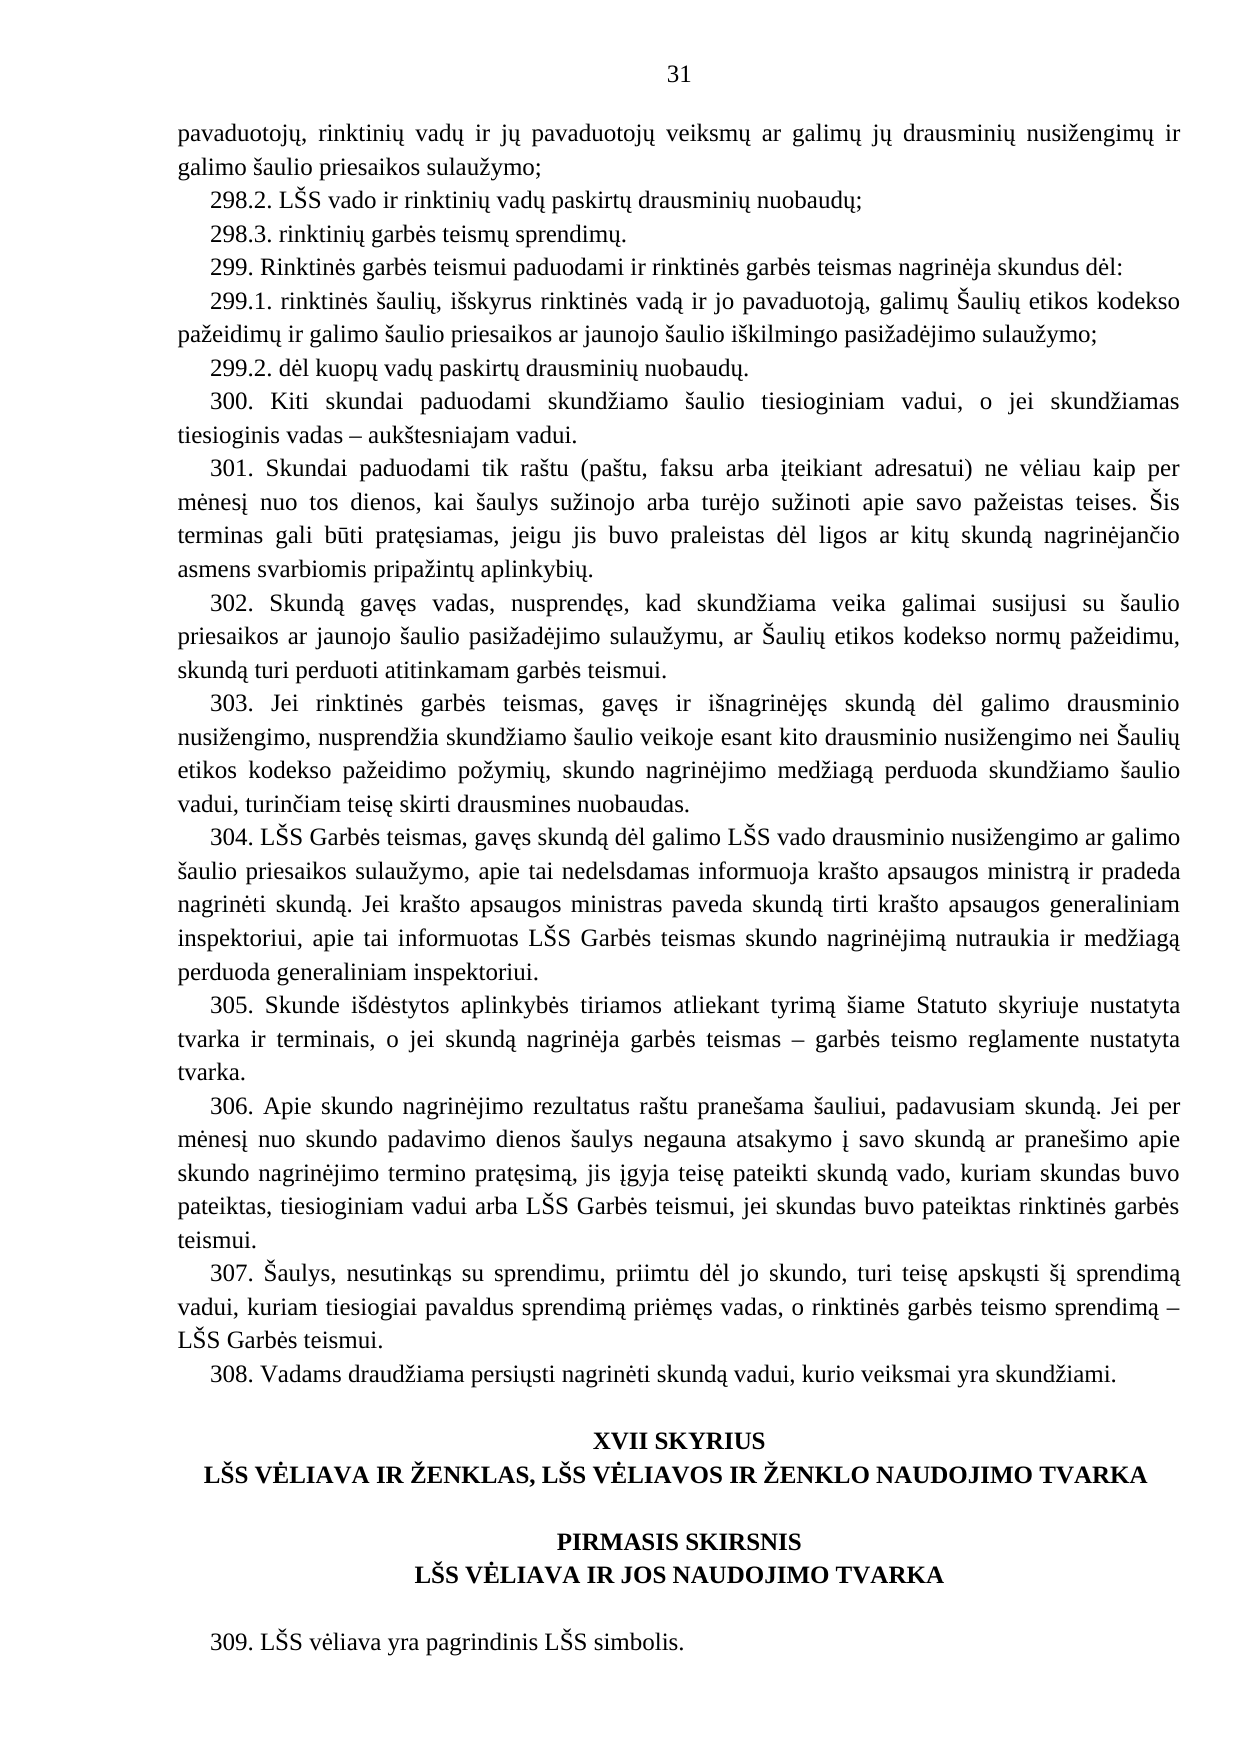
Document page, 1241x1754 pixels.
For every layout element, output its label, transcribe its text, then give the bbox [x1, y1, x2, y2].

text 298.2. LŠS vado ir rinktinių vadų paskirtų drausminių nuobaudų; [177, 185, 1181, 214]
text 306. Apie skundo nagrinėjimo rezultatus raštu pranešama šauliui, padavusiam skundą. Jei per mėnesį nuo skundo padavimo dienos šaulys negauna atsakymo į savo skundą ar pranešimo apie skundo nagrinėjimo termino pratęsimą, jis įgyja teisę pateikti skundą vado, kuriam skundas buvo pateiktas, tiesioginiam vadui arba LŠS Garbės teismui, jei skundas buvo pateiktas rinktinės garbės teismui. [177, 1091, 1181, 1254]
text 301. Skundai paduodami tik raštu (paštu, faksu arba įteikiant adresatui) ne vėliau kaip per mėnesį nuo tos dienos, kai šaulys sužinojo arba turėjo sužinoti apie savo pažeistas teises. Šis terminas gali būti pratęsiamas, jeigu jis buvo praleistas dėl ligos ar kitų skundą nagrinėjančio asmens svarbiomis pripažintų aplinkybių. [177, 453, 1181, 583]
text 299.2. dėl kuopų vadų paskirtų drausminių nuobaudų. [177, 353, 1181, 382]
text 300. Kiti skundai paduodami skundžiamo šaulio tiesioginiam vadui, o jei skundžiamas tiesioginis vadas – aukštesniajam vadui. [177, 386, 1181, 449]
text 303. Jei rinktinės garbės teismas, gavęs ir išnagrinėjęs skundą dėl galimo drausminio nusižengimo, nusprendžia skundžiamo šaulio veikoje esant kito drausminio nusižengimo nei Šaulių etikos kodekso pažeidimo požymių, skundo nagrinėjimo medžiagą perduoda skundžiamo šaulio vadui, turinčiam teisę skirti drausmines nuobaudas. [177, 688, 1181, 818]
text 309. LŠS vėliava yra pagrindinis LŠS simbolis. [177, 1627, 1181, 1656]
text LŠS VĖLIAVA IR JOS NAUDOJIMO TVARKA [177, 1560, 1181, 1589]
text 299. Rinktinės garbės teismui paduodami ir rinktinės garbės teismas nagrinėja skundus dėl: [177, 252, 1181, 281]
text 307. Šaulys, nesutinkąs su sprendimu, priimtu dėl jo skundo, turi teisę apskųsti šį sprendimą vadui, kuriam tiesiogiai pavaldus sprendimą priėmęs vadas, o rinktinės garbės teismo sprendimą – LŠS Garbės teismui. [177, 1258, 1181, 1354]
text 302. Skundą gavęs vadas, nusprendęs, kad skundžiama veika galimai susijusi su šaulio priesaikos ar jaunojo šaulio pasižadėjimo sulaužymu, ar Šaulių etikos kodekso normų pažeidimu, skundą turi perduoti atitinkamam garbės teismui. [177, 588, 1181, 683]
text 299.1. rinktinės šaulių, išskyrus rinktinės vadą ir jo pavaduotoją, galimų Šaulių etikos kodekso pažeidimų ir galimo šaulio priesaikos ar jaunojo šaulio iškilmingo pasižadėjimo sulaužymo; [177, 286, 1181, 348]
text LŠS VĖLIAVA IR ŽENKLAS, LŠS VĖLIAVOS IR ŽENKLO NAUDOJIMO TVARKA [177, 1460, 1181, 1488]
text XVII SKYRIUS [177, 1426, 1181, 1455]
text 304. LŠS Garbės teismas, gavęs skundą dėl galimo LŠS vado drausminio nusižengimo ar galimo šaulio priesaikos sulaužymo, apie tai nedelsdamas informuoja krašto apsaugos ministrą ir pradeda nagrinėti skundą. Jei krašto apsaugos ministras paveda skundą tirti krašto apsaugos generaliniam inspektoriui, apie tai informuotas LŠS Garbės teismas skundo nagrinėjimą nutraukia ir medžiagą perduoda generaliniam inspektoriui. [177, 822, 1181, 985]
text 308. Vadams draudžiama persiųsti nagrinėti skundą vadui, kurio veiksmai yra skundžiami. [177, 1359, 1181, 1388]
text 298.3. rinktinių garbės teismų sprendimų. [177, 219, 1181, 247]
text 305. Skunde išdėstytos aplinkybės tiriamos atliekant tyrimą šiame Statuto skyriuje nustatyta tvarka ir terminais, o jei skundą nagrinėja garbės teismas – garbės teismo reglamente nustatyta tvarka. [177, 990, 1181, 1086]
text PIRMASIS SKIRSNIS [177, 1527, 1181, 1556]
text pavaduotojų, rinktinių vadų ir jų pavaduotojų veiksmų ar galimų jų drausminių nusižengimų ir galimo šaulio priesaikos sulaužymo; [177, 118, 1181, 180]
